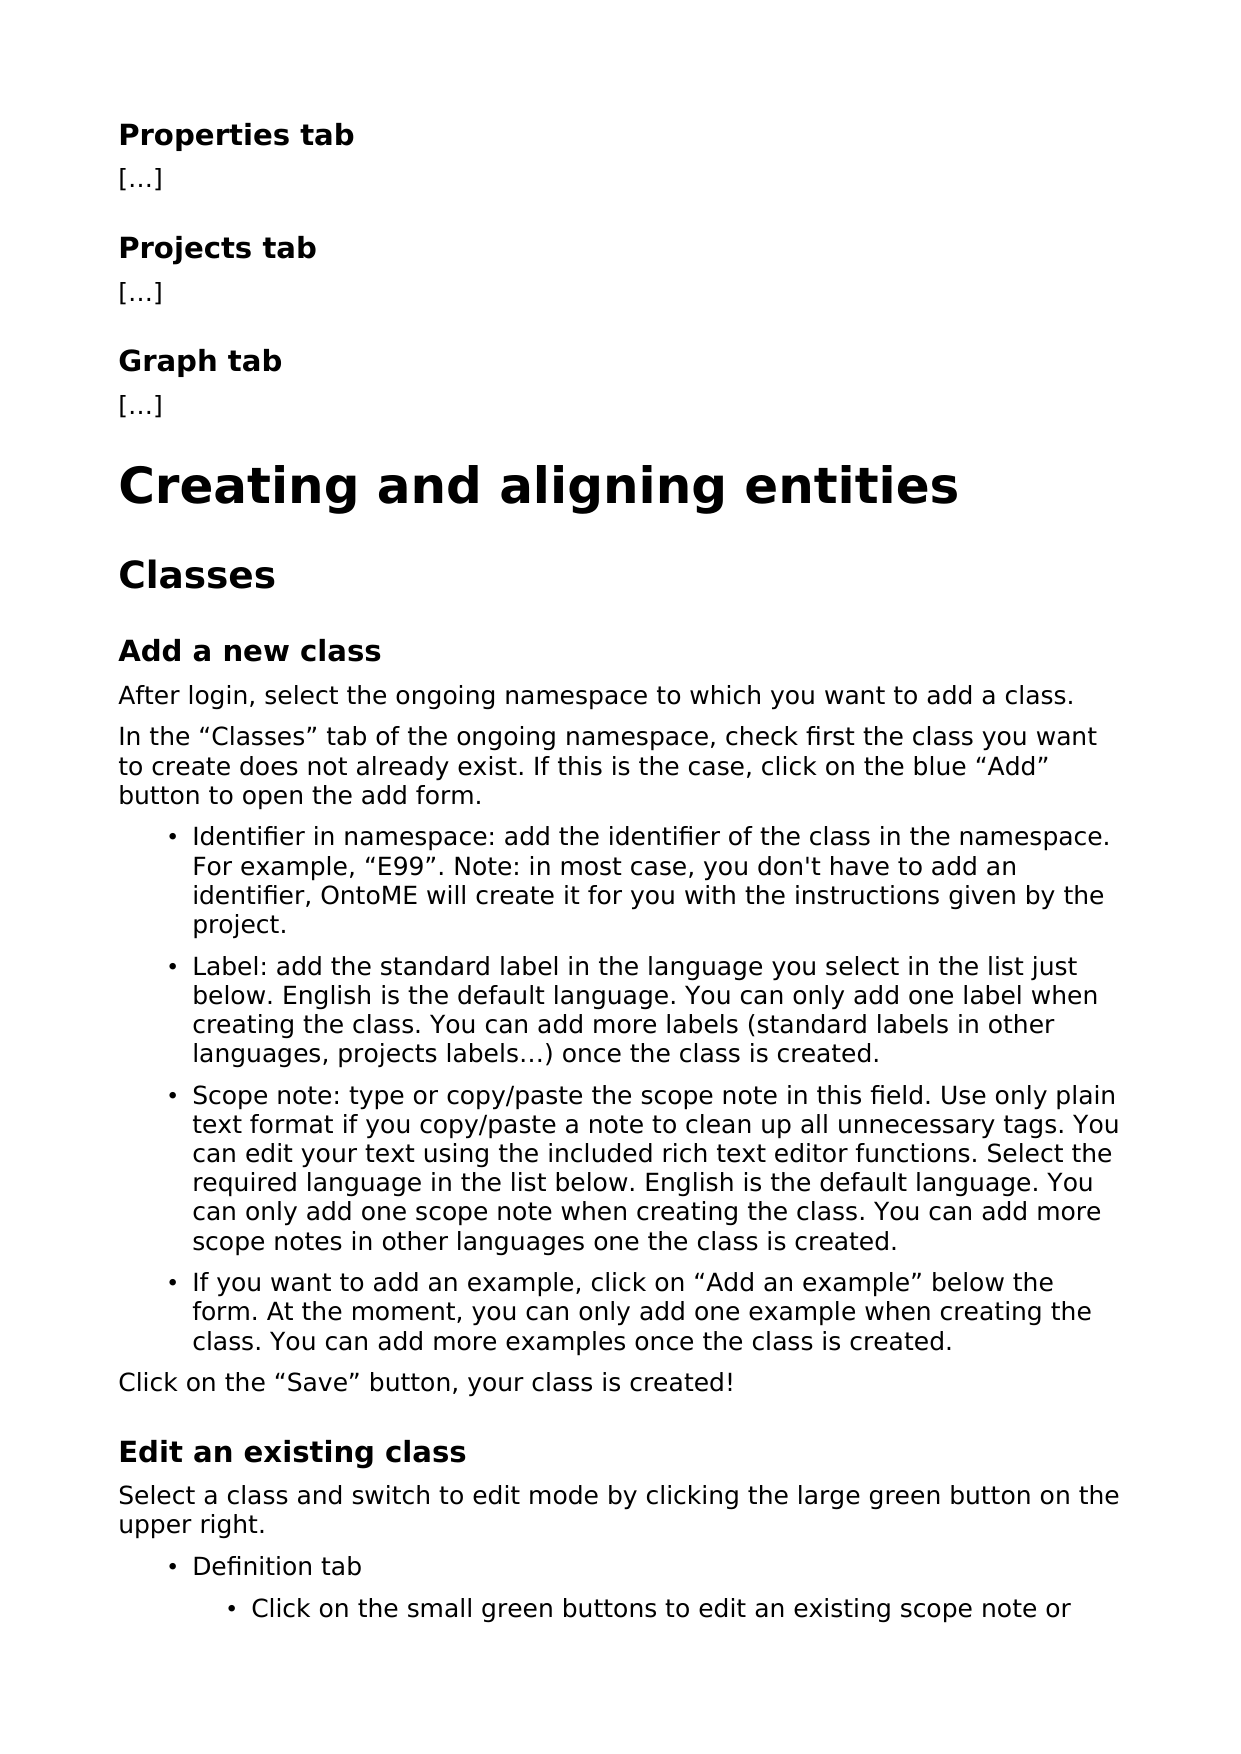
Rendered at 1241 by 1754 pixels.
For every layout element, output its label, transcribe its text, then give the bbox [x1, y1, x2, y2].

list Definition tab [177, 1552, 1122, 1581]
text Click on the “Save” button, your class is created! [118, 1368, 1122, 1397]
text After login, select the ongoing namespace to which you want to add a class. [118, 681, 1122, 710]
list Scope note: type or copy/paste the scope note in this field. Use only plain text format if you copy/paste a note to clean up all unnecessary tags. You can edit your text using the included rich text editor functions. Select the required language in the list below. English is the default language. You can only add one scope note when creating the class. You can add more scope notes in other languages one the class is created. [177, 1081, 1122, 1256]
subtitle Add a new class [118, 634, 1122, 668]
subtitle Graph tab [118, 344, 1122, 378]
subtitle Classes [118, 553, 1122, 597]
text Select a class and switch to edit mode by clicking the large green button on the upper right. [118, 1481, 1122, 1540]
list If you want to add an example, click on “Add an example” below the form. At the moment, you can only add one example when creating the class. You can add more examples once the class is created. [177, 1268, 1122, 1356]
text […] [118, 278, 1122, 307]
list Label: add the standard label in the language you select in the list just below. English is the default language. You can only add one label when creating the class. You can add more labels (standard labels in other languages, projects labels…) once the class is created. [177, 952, 1122, 1068]
subtitle Properties tab [118, 118, 1122, 152]
text In the “Classes” tab of the ongoing namespace, check first the class you want to create does not already exist. If this is the case, click on the blue “Add” button to open the add form. [118, 722, 1122, 810]
subtitle Edit an existing class [118, 1435, 1122, 1469]
text […] [118, 164, 1122, 194]
text […] [118, 391, 1122, 420]
subtitle Creating and aligning entities [118, 457, 1122, 516]
subtitle Projects tab [118, 231, 1122, 265]
list Click on the small green buttons to edit an existing scope note or [236, 1594, 1122, 1623]
list Identifier in namespace: add the identifier of the class in the namespace. For example, “E99”. Note: in most case, you don't have to add an identifier, OntoME will create it for you with the instructions given by the project. [177, 822, 1122, 939]
